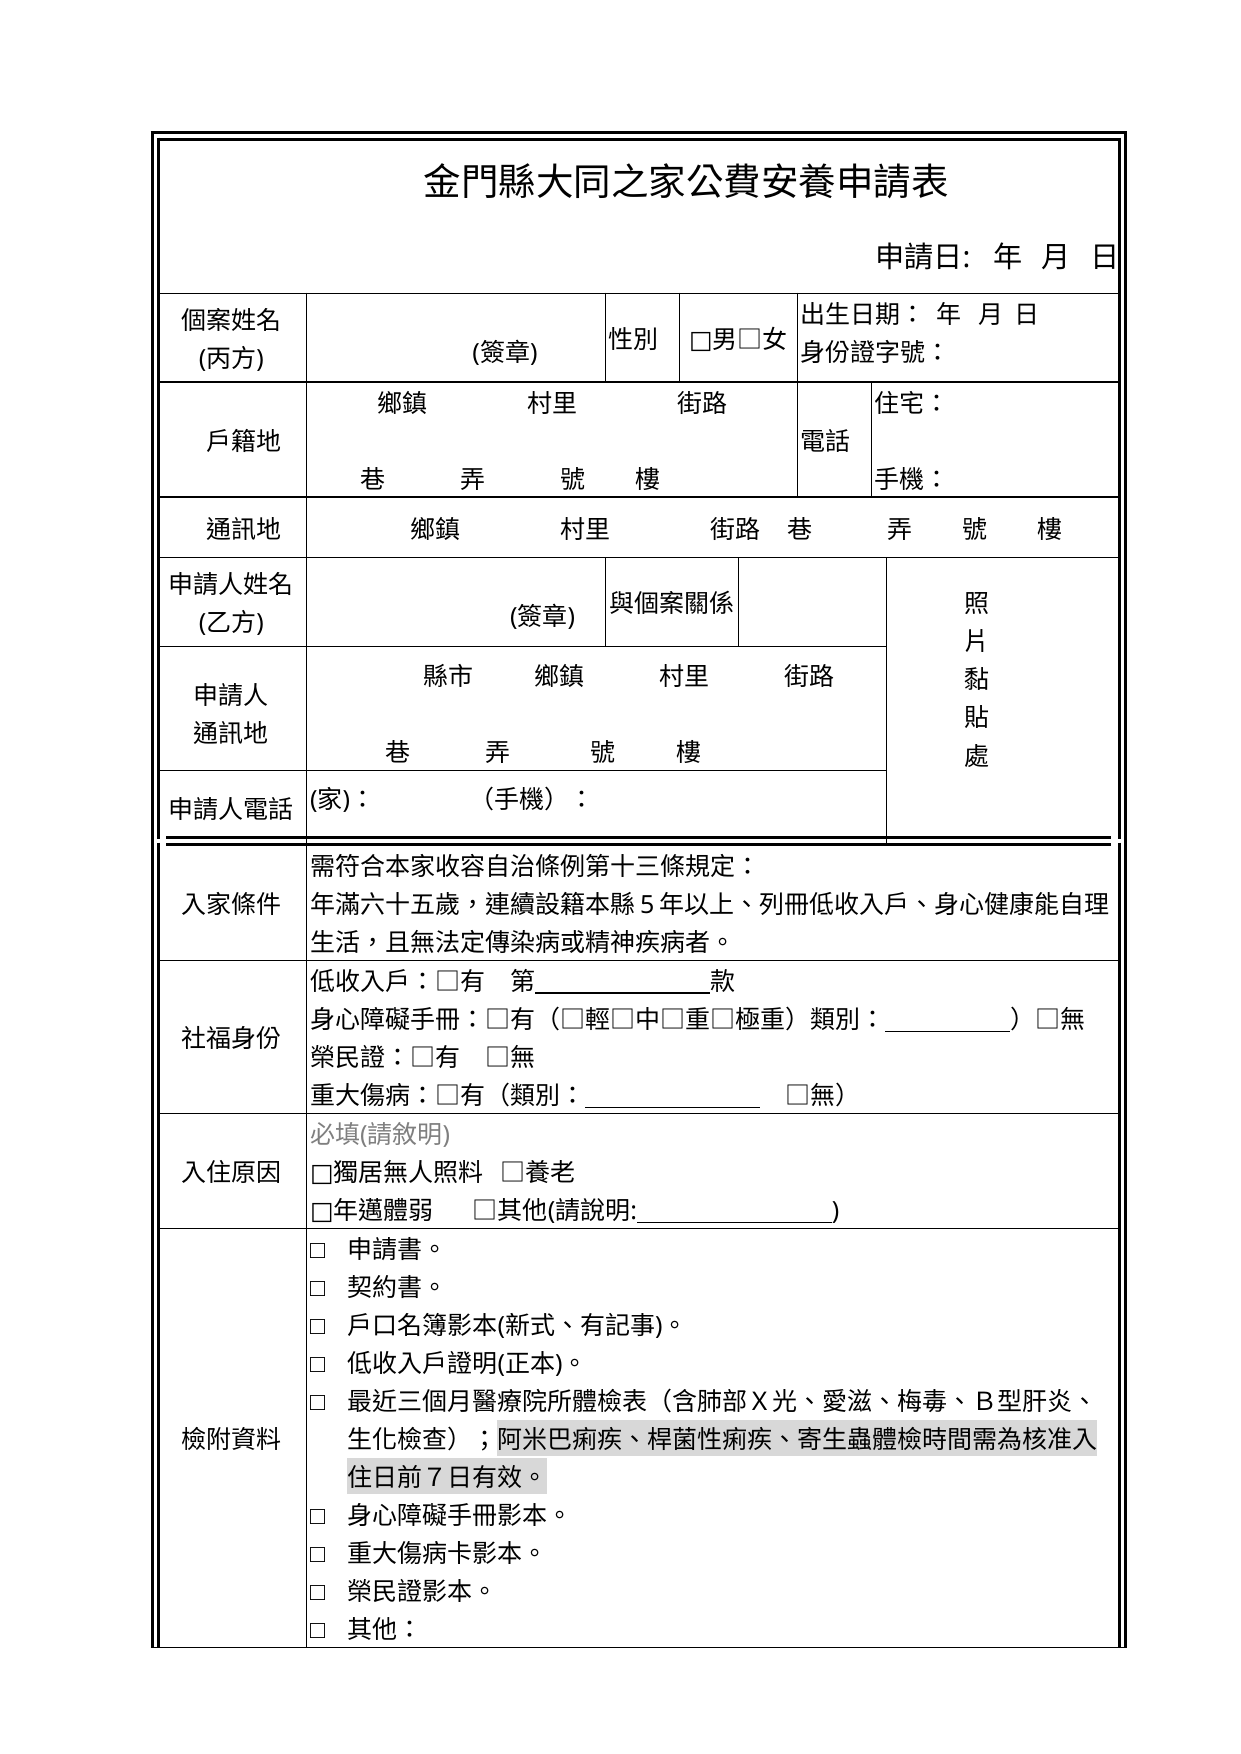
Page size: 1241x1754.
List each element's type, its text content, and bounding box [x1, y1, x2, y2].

table_cell 通訊地 [160, 498, 306, 557]
table_cell 檢附資料 [160, 1229, 306, 1647]
table_cell (簽章) [307, 294, 605, 381]
table_cell 申請人姓名 (乙方) [160, 558, 306, 646]
table_cell 入住原因 [160, 1114, 306, 1228]
table_cell 入家條件 [155, 836, 306, 959]
table_cell 與個案關係 [606, 558, 738, 646]
table_cell 戶籍地 [160, 383, 306, 496]
table_cell 鄉鎮 村里 街路 巷 弄 號 樓 [307, 383, 797, 496]
table_cell 電話 [798, 383, 871, 496]
table_cell (簽章) [307, 558, 605, 646]
table_cell 低收入戶：□有 第 款 身心障礙手冊：□有（□輕□中□重□極重）類別： ）□無 榮民證：□有 □無 重大傷病：□有（類別： □無） [307, 961, 1118, 1113]
table_header 金門縣大同之家公費安養申請表 申請日: 年 月 日 [155, 134, 1122, 293]
table_cell (家)： （手機）： [307, 771, 886, 836]
table_cell □男□女 [680, 294, 797, 381]
table_cell 鄉鎮 村里 街路 巷 弄 號 樓 [307, 498, 1118, 557]
table_cell 個案姓名 (丙方) [160, 294, 306, 381]
table_cell 申請人 通訊地 [160, 647, 306, 770]
table_cell 出生日期： 年 月 日 身份證字號： [798, 294, 1118, 381]
table_cell 性別 [606, 294, 679, 381]
table_cell 申請人電話 [160, 771, 306, 836]
table_cell [739, 558, 886, 646]
table_cell 社福身份 [160, 961, 306, 1113]
table_cell 必填(請敘明) □獨居無人照料 □養老 □年邁體弱 □其他(請說明: ) [307, 1114, 1118, 1228]
table_cell 縣市 鄉鎮 村里 街路 巷 弄 號 樓 [307, 647, 886, 770]
table_cell 申請書。 契約書。 戶口名簿影本(新式、有記事)。 低收入戶證明(正本)。 最近三個月醫療院所體檢表（含肺部Ｘ光、愛滋、梅毒、Ｂ型肝炎、生化檢查）；阿米巴痢疾、桿菌性痢疾、寄生蟲體檢時間需為核准入住日前７日有效。 身心障礙手冊影本。 重大傷病卡影本。 榮民證影本。 其他： [307, 1229, 1118, 1647]
table_cell 需符合本家收容自治條例第十三條規定： 年滿六十五歲，連續設籍本縣5年以上、列冊低收入戶、身心健康能自理生活，且無法定傳染病或精神疾病者。 [307, 836, 1122, 959]
table_cell 住宅： 手機： [872, 383, 1118, 496]
table_cell 照 片 黏 貼 處 [887, 558, 1118, 836]
